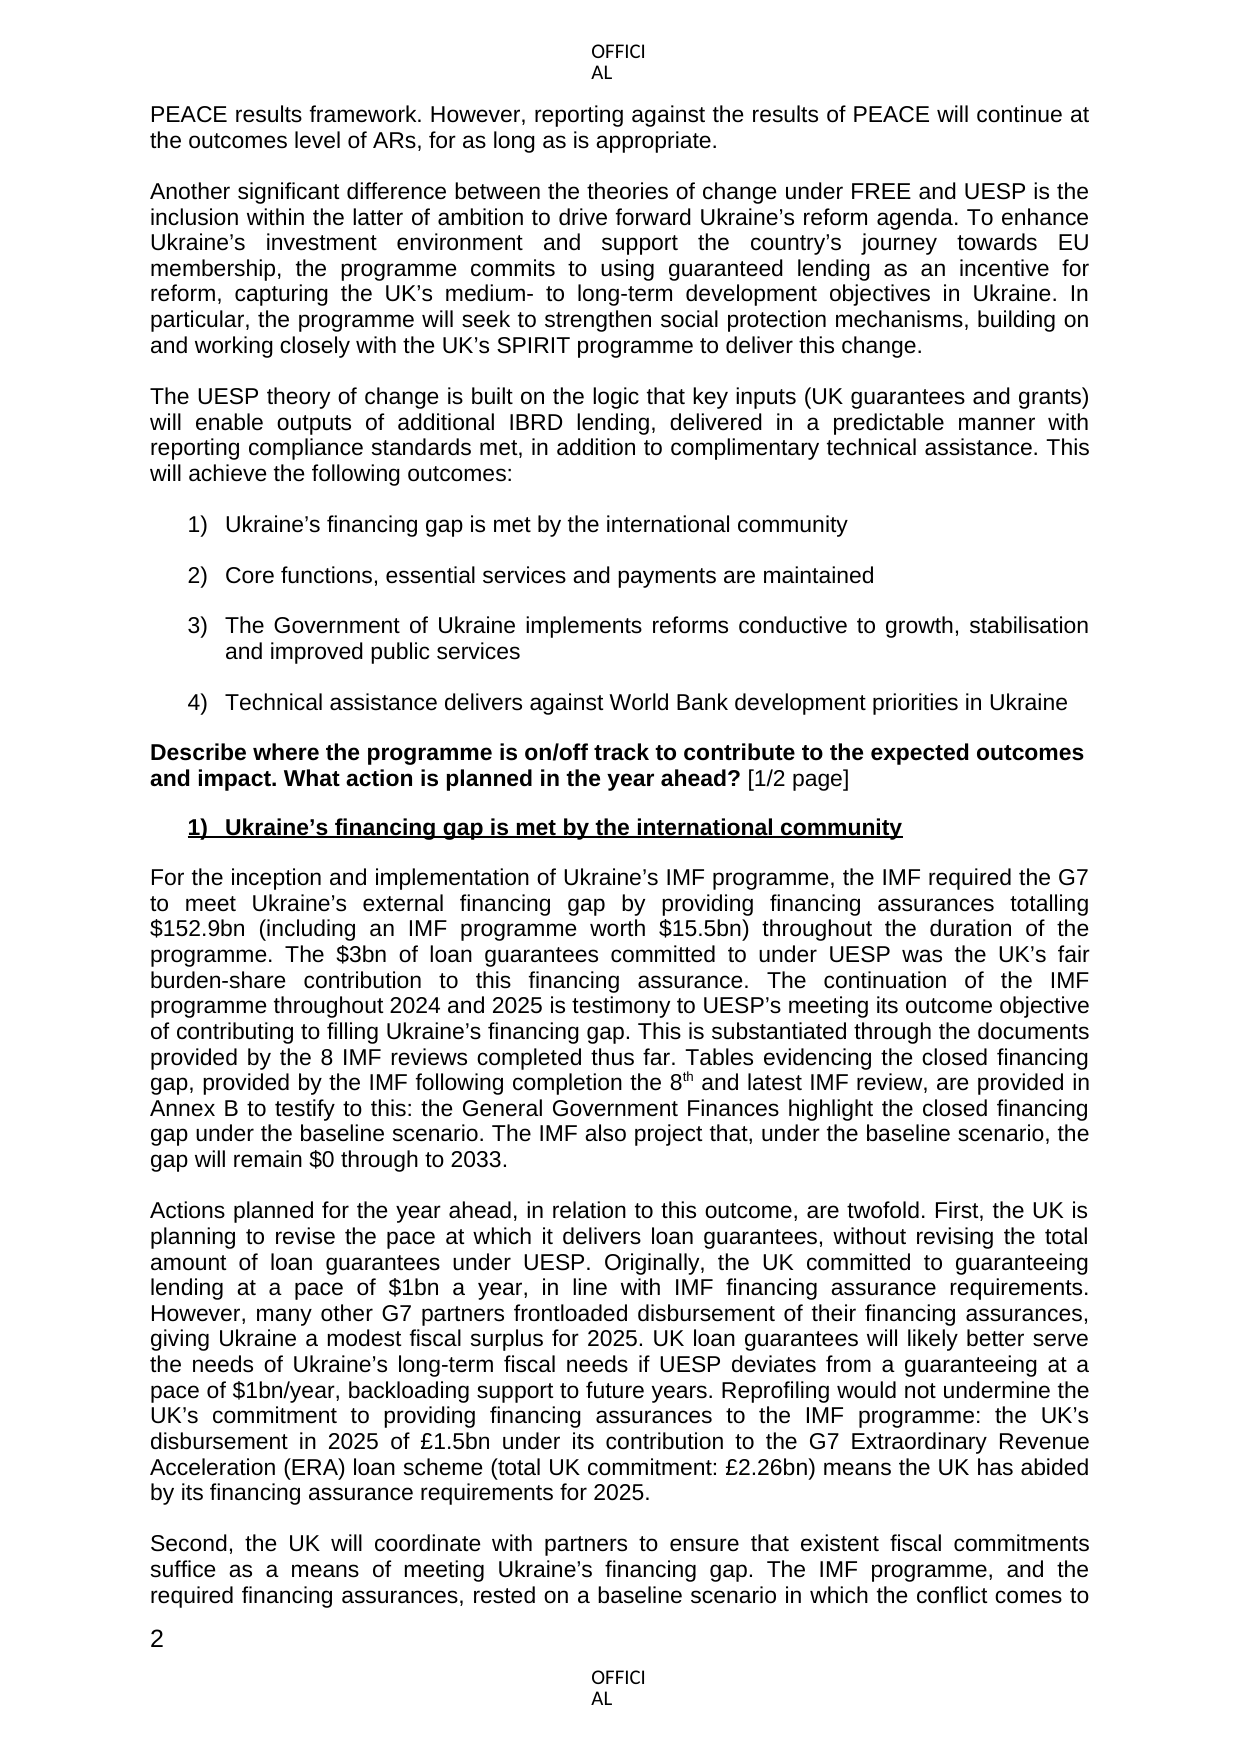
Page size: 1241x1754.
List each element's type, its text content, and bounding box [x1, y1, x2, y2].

text PEACE results framework. However, reporting against the results of PEACE will continue at the outcomes level of ARs, for as long as is appropriate. [150, 102, 1090, 153]
text Actions planned for the year ahead, in relation to this outcome, are twofold. First, the UK is planning to revise the pace at which it delivers loan guarantees, without revising the total amount of loan guarantees under UESP. Originally, the UK committed to guaranteeing lending at a pace of $1bn a year, in line with IMF financing assurance requirements. However, many other G7 partners frontloaded disbursement of their financing assurances, giving Ukraine a modest fiscal surplus for 2025. UK loan guarantees will likely better serve the needs of Ukraine’s long-term fiscal needs if UESP deviates from a guaranteeing at a pace of $1bn/year, backloading support to future years. Reprofiling would not undermine the UK’s commitment to providing financing assurances to the IMF programme: the UK’s disbursement in 2025 of £1.5bn under its contribution to the G7 Extraordinary Revenue Acceleration (ERA) loan scheme (total UK commitment: £2.26bn) means the UK has abided by its financing assurance requirements for 2025. [150, 1198, 1090, 1506]
list Ukraine’s financing gap is met by the international community [187, 512, 1090, 537]
list Core functions, essential services and payments are maintained [187, 562, 1090, 588]
text The UESP theory of change is built on the logic that key inputs (UK guarantees and grants) will enable outputs of additional IBRD lending, delivered in a predictable manner with reporting compliance standards met, in addition to complimentary technical assistance. This will achieve the following outcomes: [150, 383, 1090, 486]
list Ukraine’s financing gap is met by the international community [187, 814, 1090, 840]
text Another significant difference between the theories of change under FREE and UESP is the inclusion within the latter of ambition to drive forward Ukraine’s reform agenda. To enhance Ukraine’s investment environment and support the country’s journey towards EU membership, the programme commits to using guaranteed lending as an incentive for reform, capturing the UK’s medium- to long-term development objectives in Ukraine. In particular, the programme will seek to strengthen social protection mechanisms, building on and working closely with the UK’s SPIRIT programme to deliver this change. [150, 178, 1090, 358]
text Describe where the programme is on/off track to contribute to the expected outcomes and impact. What action is planned in the year ahead? [1/2 page] [150, 740, 1090, 791]
text Second, the UK will coordinate with partners to ensure that existent fiscal commitments suffice as a means of meeting Ukraine’s financing gap. The IMF programme, and the required financing assurances, rested on a baseline scenario in which the conflict comes to [150, 1531, 1090, 1608]
list The Government of Ukraine implements reforms conductive to growth, stabilisation and improved public services [187, 613, 1090, 664]
list Technical assistance delivers against World Bank development priorities in Ukraine [187, 689, 1090, 715]
text For the inception and implementation of Ukraine’s IMF programme, the IMF required the G7 to meet Ukraine’s external financing gap by providing financing assurances totalling $152.9bn (including an IMF programme worth $15.5bn) throughout the duration of the programme. The $3bn of loan guarantees committed to under UESP was the UK’s fair burden-share contribution to this financing assurance. The continuation of the IMF programme throughout 2024 and 2025 is testimony to UESP’s meeting its outcome objective of contributing to filling Ukraine’s financing gap. This is substantiated through the documents provided by the 8 IMF reviews completed thus far. Tables evidencing the closed financing gap, provided by the IMF following completion the 8th and latest IMF review, are provided in Annex B to testify to this: the General Government Finances highlight the closed financing gap under the baseline scenario. The IMF also project that, under the baseline scenario, the gap will remain $0 through to 2033. [150, 865, 1090, 1172]
